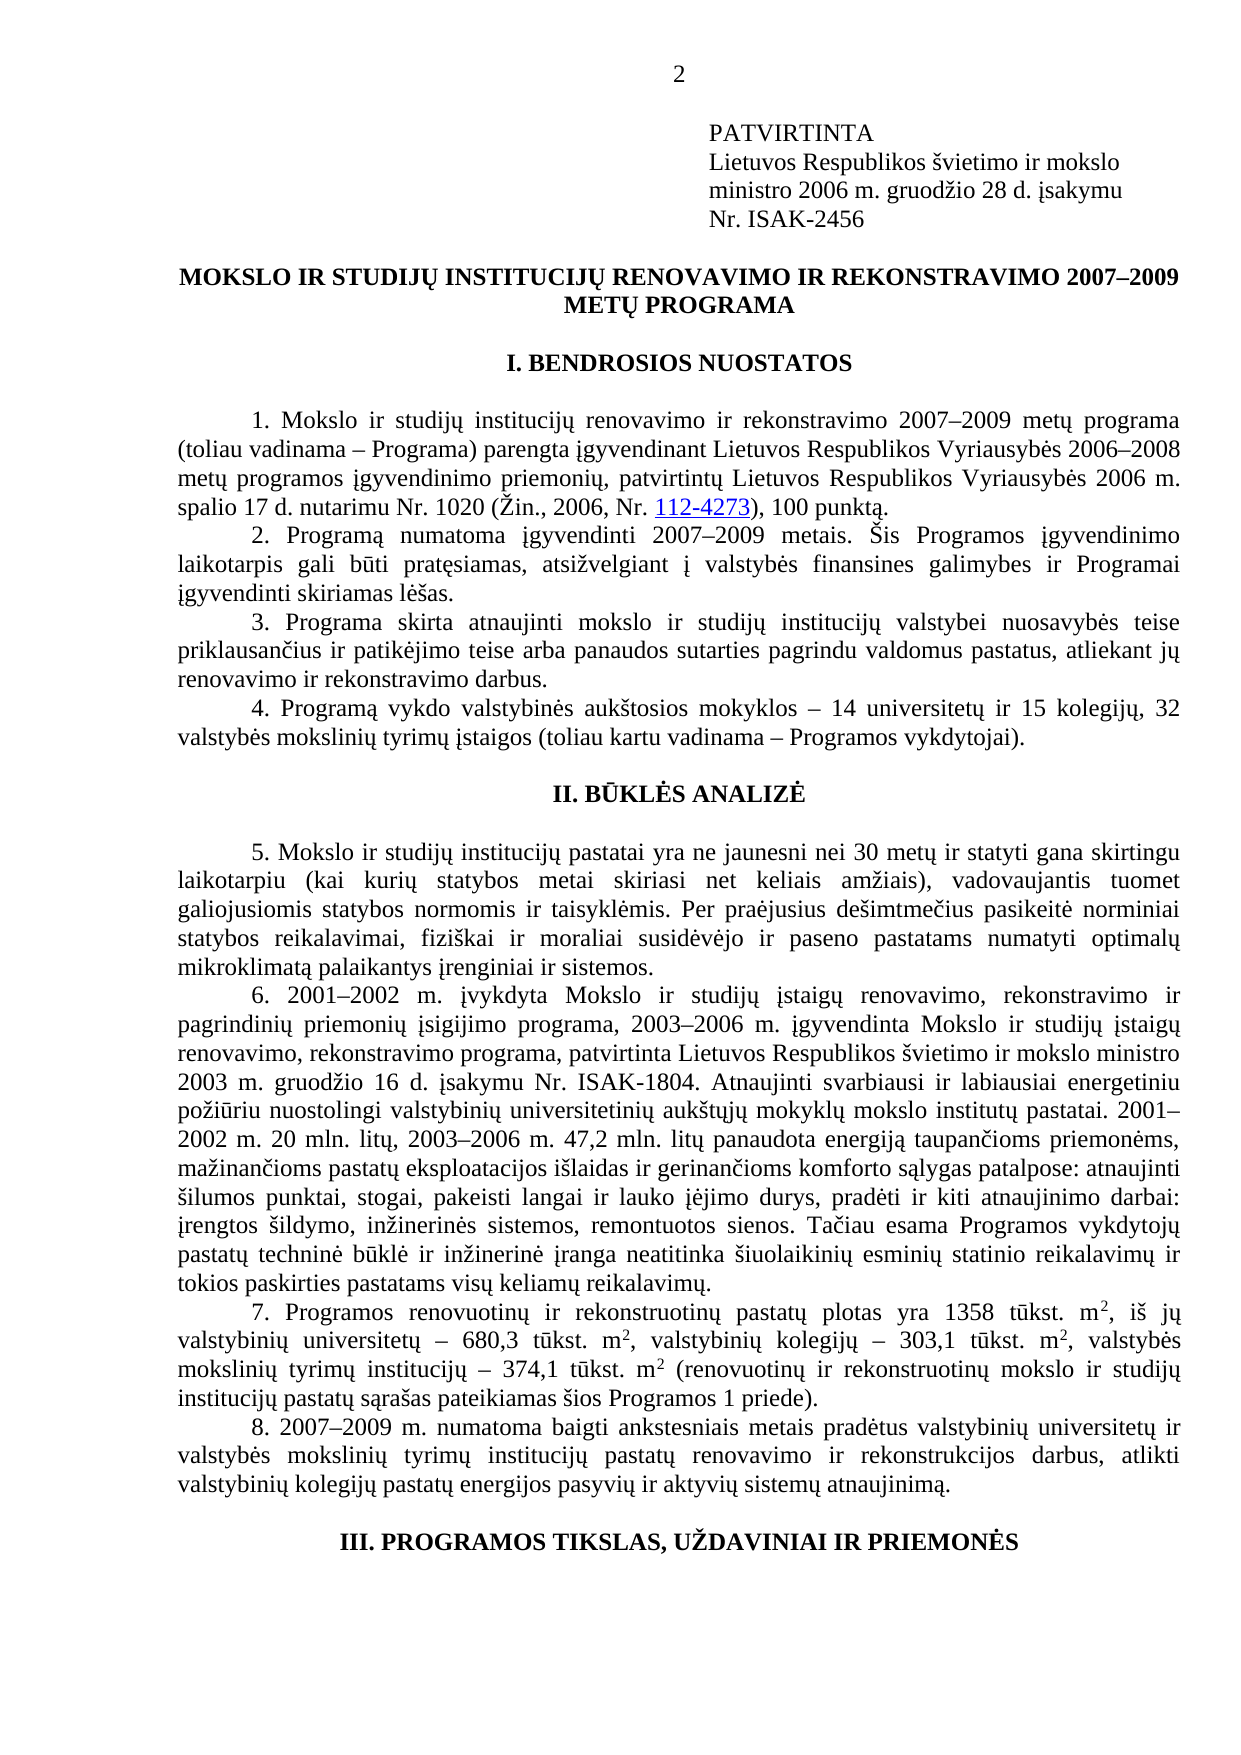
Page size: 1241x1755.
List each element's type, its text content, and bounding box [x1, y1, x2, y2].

text 6. 2001–2002 m. įvykdyta Mokslo ir studijų įstaigų renovavimo, rekonstravimo ir pagrindinių priemonių įsigijimo programa, 2003–2006 m. įgyvendinta Mokslo ir studijų įstaigų renovavimo, rekonstravimo programa, patvirtinta Lietuvos Respublikos švietimo ir mokslo ministro 2003 m. gruodžio 16 d. įsakymu Nr. ISAK-1804. Atnaujinti svarbiausi ir labiausiai energetiniu požiūriu nuostolingi valstybinių universitetinių aukštųjų mokyklų mokslo institutų pastatai. 2001–2002 m. 20 mln. litų, 2003–2006 m. 47,2 mln. litų panaudota energiją taupančioms priemonėms, mažinančioms pastatų eksploatacijos išlaidas ir gerinančioms komforto sąlygas patalpose: atnaujinti šilumos punktai, stogai, pakeisti langai ir lauko įėjimo durys, pradėti ir kiti atnaujinimo darbai: įrengtos šildymo, inžinerinės sistemos, remontuotos sienos. Tačiau esama Programos vykdytojų pastatų techninė būklė ir inžinerinė įranga neatitinka šiuolaikinių esminių statinio reikalavimų ir tokios paskirties pastatams visų keliamų reikalavimų. [177, 981, 1181, 1297]
text 2. Programą numatoma įgyvendinti 2007–2009 metais. Šis Programos įgyvendinimo laikotarpis gali būti pratęsiamas, atsižvelgiant į valstybės finansines galimybes ir Programai įgyvendinti skiriamas lėšas. [177, 521, 1181, 607]
text 7. Programos renovuotinų ir rekonstruotinų pastatų plotas yra 1358 tūkst. m2, iš jų valstybinių universitetų – 680,3 tūkst. m2, valstybinių kolegijų – 303,1 tūkst. m2, valstybės mokslinių tyrimų institucijų – 374,1 tūkst. m2 (renovuotinų ir rekonstruotinų mokslo ir studijų institucijų pastatų sąrašas pateikiamas šios Programos 1 priede). [177, 1297, 1181, 1412]
text 8. 2007–2009 m. numatoma baigti ankstesniais metais pradėtus valstybinių universitetų ir valstybės mokslinių tyrimų institucijų pastatų renovavimo ir rekonstrukcijos darbus, atlikti valstybinių kolegijų pastatų energijos pasyvių ir aktyvių sistemų atnaujinimą. [177, 1412, 1181, 1498]
text II. BŪKLĖS ANALIZĖ [177, 779, 1181, 808]
text 1. Mokslo ir studijų institucijų renovavimo ir rekonstravimo 2007–2009 metų programa (toliau vadinama – Programa) parengta įgyvendinant Lietuvos Respublikos Vyriausybės 2006–2008 metų programos įgyvendinimo priemonių, patvirtintų Lietuvos Respublikos Vyriausybės 2006 m. spalio 17 d. nutarimu Nr. 1020 (Žin., 2006, Nr. 112-4273), 100 punktą. [177, 406, 1181, 521]
text 5. Mokslo ir studijų institucijų pastatai yra ne jaunesni nei 30 metų ir statyti gana skirtingu laikotarpiu (kai kurių statybos metai skiriasi net keliais amžiais), vadovaujantis tuomet galiojusiomis statybos normomis ir taisyklėmis. Per praėjusius dešimtmečius pasikeitė norminiai statybos reikalavimai, fiziškai ir moraliai susidėvėjo ir paseno pastatams numatyti optimalų mikroklimatą palaikantys įrenginiai ir sistemos. [177, 837, 1181, 981]
text Nr. ISAK-2456 [177, 204, 1181, 233]
text ministro 2006 m. gruodžio 28 d. įsakymu [177, 176, 1181, 204]
text 3. Programa skirta atnaujinti mokslo ir studijų institucijų valstybei nuosavybės teise priklausančius ir patikėjimo teise arba panaudos sutarties pagrindu valdomus pastatus, atliekant jų renovavimo ir rekonstravimo darbus. [177, 607, 1181, 693]
text 4. Programą vykdo valstybinės aukštosios mokyklos – 14 universitetų ir 15 kolegijų, 32 valstybės mokslinių tyrimų įstaigos (toliau kartu vadinama – Programos vykdytojai). [177, 693, 1181, 751]
text MOKSLO IR STUDIJŲ INSTITUCIJŲ RENOVAVIMO IR REKONSTRAVIMO 2007–2009 METŲ PROGRAMA [177, 262, 1181, 319]
text PATVIRTINTA [709, 118, 1181, 147]
text III. PROGRAMOS TIKSLAS, UŽDAVINIAI IR PRIEMONĖS [177, 1527, 1181, 1556]
text I. BENDROSIOS NUOSTATOS [177, 348, 1181, 377]
text Lietuvos Respublikos švietimo ir mokslo [177, 147, 1181, 176]
